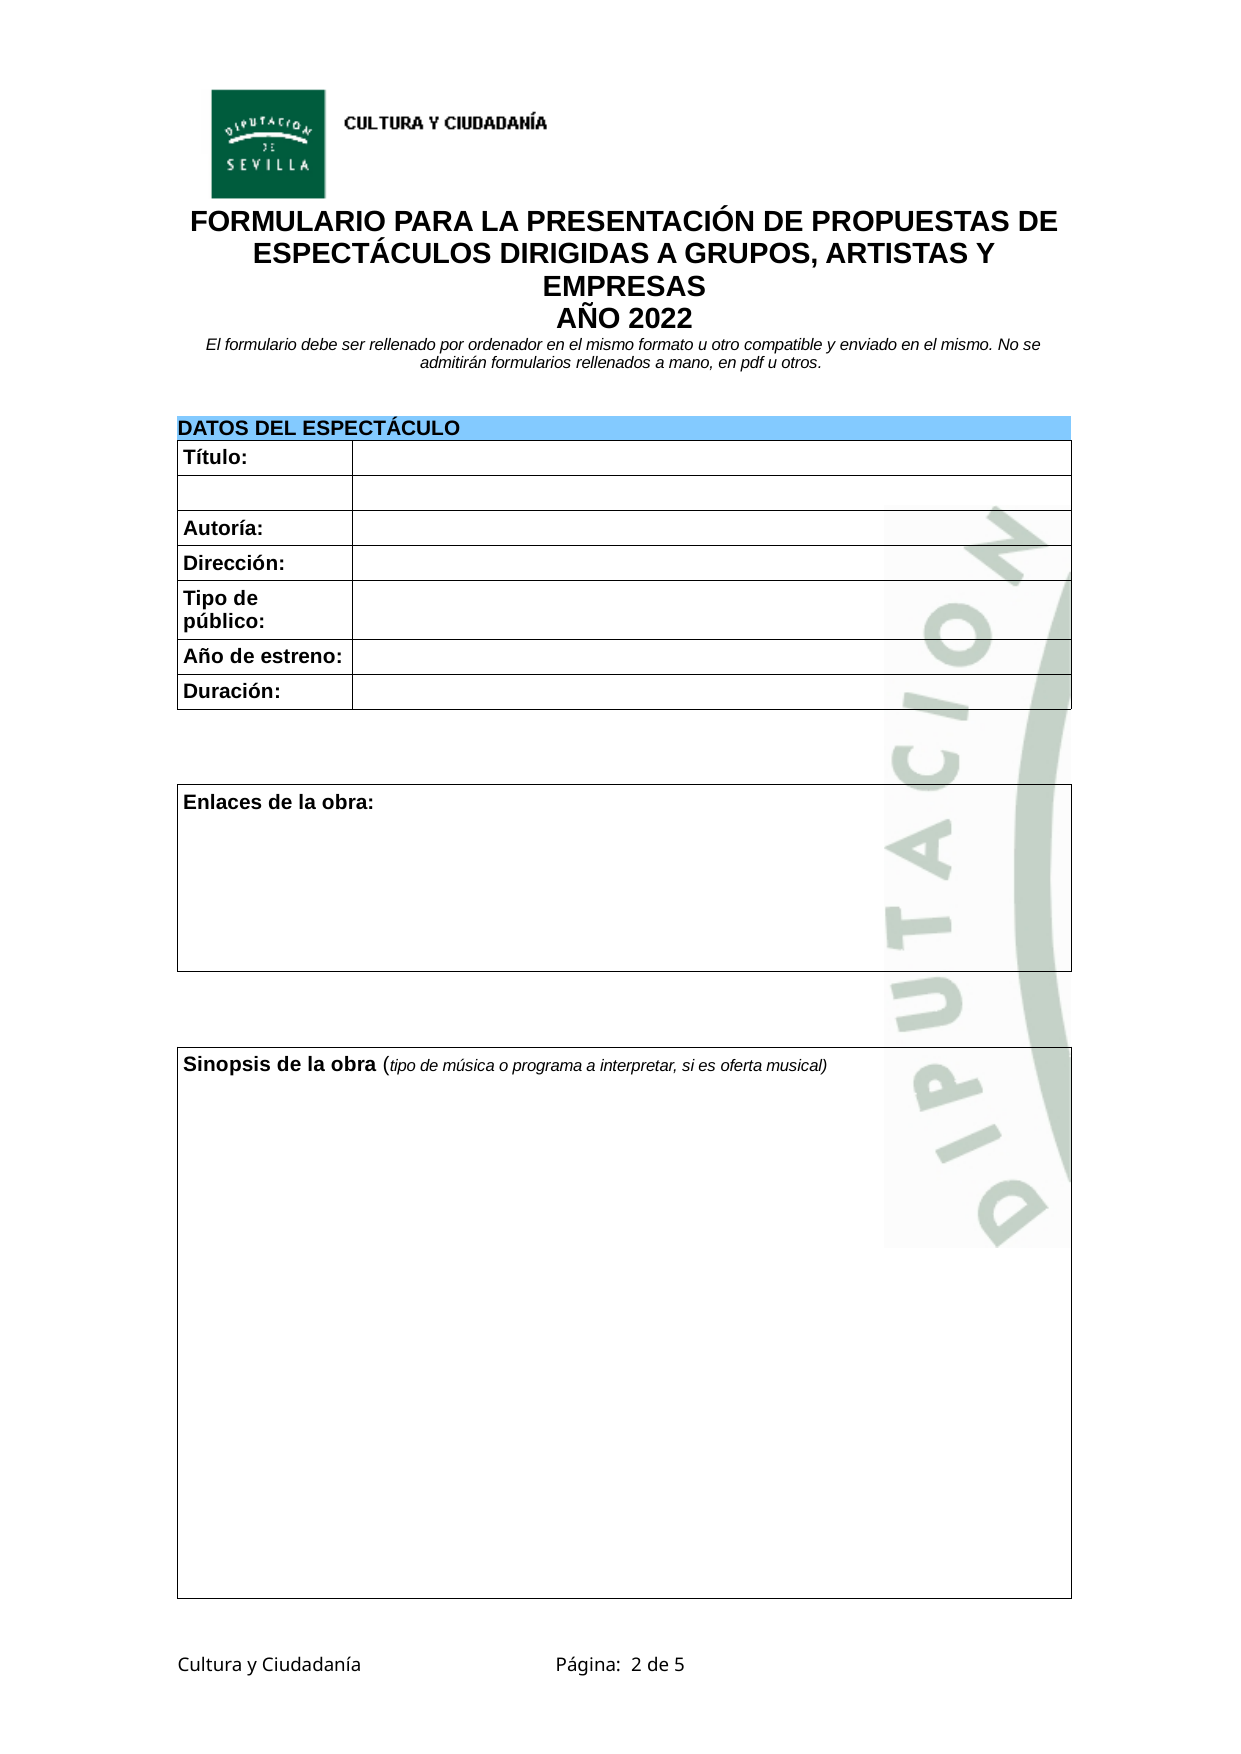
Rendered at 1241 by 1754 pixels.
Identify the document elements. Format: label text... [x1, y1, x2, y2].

table_cell [178, 1493, 1071, 1528]
table_cell Autoría: [178, 511, 352, 545]
text DATOS DEL ESPECTÁCULO [177, 416, 1071, 440]
picture [201, 87, 572, 205]
table_cell [178, 476, 352, 510]
table_cell [178, 1528, 1071, 1563]
table_cell [178, 1563, 1071, 1598]
picture [884, 710, 1071, 784]
table_cell [353, 476, 1071, 510]
table_header Título: [178, 441, 352, 475]
table_cell Duración: [178, 675, 352, 709]
table_header [353, 441, 1071, 475]
table_cell [353, 675, 1071, 709]
table_cell [178, 901, 1071, 936]
table_cell Año de estreno: [178, 640, 352, 674]
table_cell [178, 936, 1071, 971]
table_header Enlaces de la obra: [178, 785, 1071, 866]
table_cell Tipo de público: [178, 581, 352, 639]
table_header Sinopsis de la obra (tipo de música o programa a interpretar, si es oferta musical) [178, 1048, 1071, 1458]
picture [884, 972, 1071, 1047]
table_cell [353, 546, 1071, 580]
table_cell [178, 866, 1071, 901]
table_cell Dirección: [178, 546, 352, 580]
table_cell [178, 1458, 1071, 1493]
table_cell [353, 640, 1071, 674]
table_cell [353, 581, 1071, 639]
table_cell [353, 511, 1071, 545]
